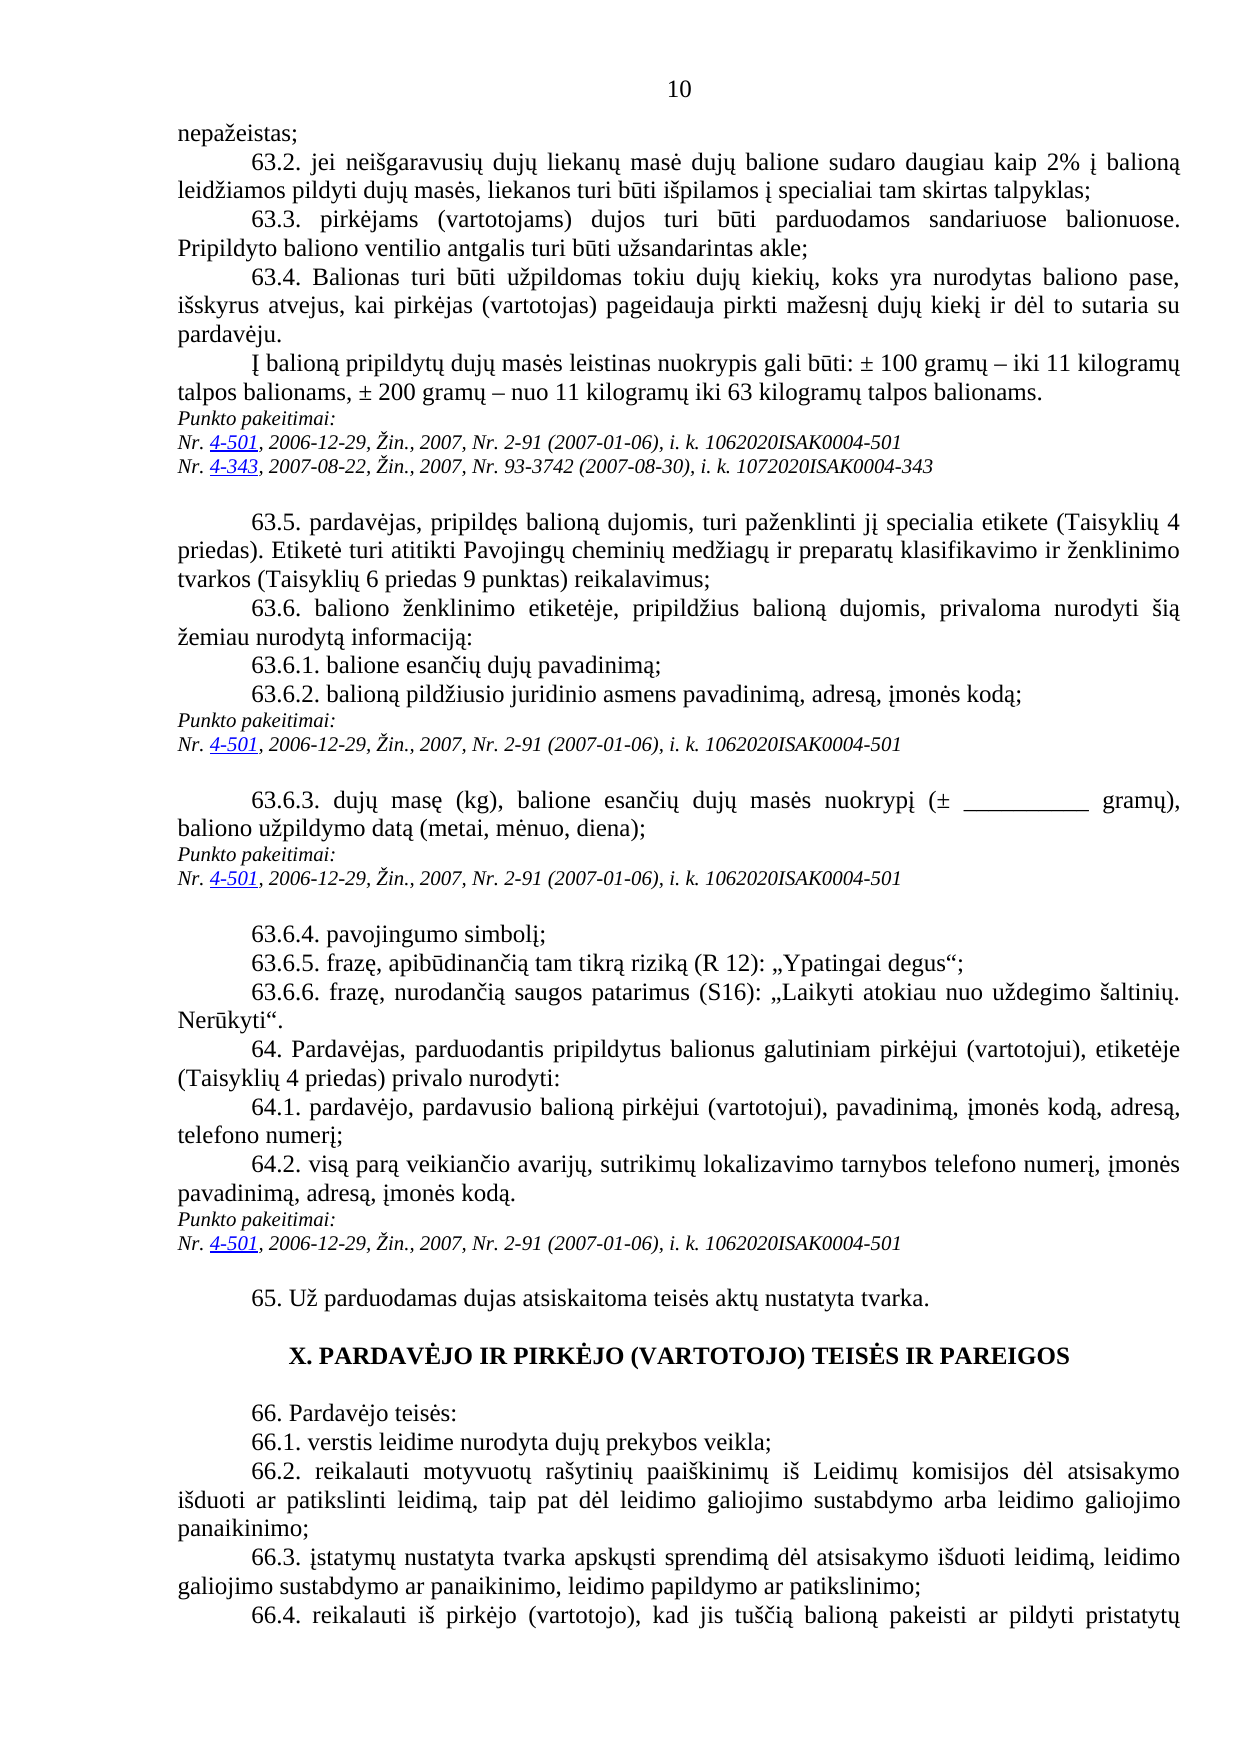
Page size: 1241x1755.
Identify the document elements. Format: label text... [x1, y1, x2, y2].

text Punkto pakeitimai: [177, 1207, 1181, 1231]
text 64.1. pardavėjo, pardavusio balioną pirkėjui (vartotojui), pavadinimą, įmonės kodą, adresą, telefono numerį; [177, 1092, 1181, 1149]
text 63.6. baliono ženklinimo etiketėje, pripildžius balioną dujomis, privaloma nurodyti šią žemiau nurodytą informaciją: [177, 593, 1181, 650]
text Nr. 4-501, 2006-12-29, Žin., 2007, Nr. 2-91 (2007-01-06), i. k. 1062020ISAK0004-501 [177, 866, 1181, 890]
text 66. Pardavėjo teisės: [177, 1398, 1181, 1427]
text 66.2. reikalauti motyvuotų rašytinių paaiškinimų iš Leidimų komisijos dėl atsisakymo išduoti ar patikslinti leidimą, taip pat dėl leidimo galiojimo sustabdymo arba leidimo galiojimo panaikinimo; [177, 1456, 1181, 1542]
text Nr. 4-501, 2006-12-29, Žin., 2007, Nr. 2-91 (2007-01-06), i. k. 1062020ISAK0004-501 [177, 1231, 1181, 1255]
text 63.2. jei neišgaravusių dujų liekanų masė dujų balione sudaro daugiau kaip 2% į balioną leidžiamos pildyti dujų masės, liekanos turi būti išpilamos į specialiai tam skirtas talpyklas; [177, 147, 1181, 204]
text 63.4. Balionas turi būti užpildomas tokiu dujų kiekių, koks yra nurodytas baliono pase, išskyrus atvejus, kai pirkėjas (vartotojas) pageidauja pirkti mažesnį dujų kiekį ir dėl to sutaria su pardavėju. [177, 262, 1181, 348]
text 64.2. visą parą veikiančio avarijų, sutrikimų lokalizavimo tarnybos telefono numerį, įmonės pavadinimą, adresą, įmonės kodą. [177, 1149, 1181, 1207]
text 64. Pardavėjas, parduodantis pripildytus balionus galutiniam pirkėjui (vartotojui), etiketėje (Taisyklių 4 priedas) privalo nurodyti: [177, 1034, 1181, 1092]
text 63.3. pirkėjams (vartotojams) dujos turi būti parduodamos sandariuose balionuose. Pripildyto baliono ventilio antgalis turi būti užsandarintas akle; [177, 204, 1181, 262]
text 65. Už parduodamas dujas atsiskaitoma teisės aktų nustatyta tvarka. [177, 1283, 1181, 1312]
text 63.6.6. frazę, nurodančią saugos patarimus (S16): „Laikyti atokiau nuo uždegimo šaltinių. Nerūkyti“. [177, 977, 1181, 1034]
text 63.6.3. dujų masę (kg), balione esančių dujų masės nuokrypį (± __________ gramų), baliono užpildymo datą (metai, mėnuo, diena); [177, 785, 1181, 842]
text Į balioną pripildytų dujų masės leistinas nuokrypis gali būti: ± 100 gramų – iki 11 kilogramų talpos balionams, ± 200 gramų – nuo 11 kilogramų iki 63 kilogramų talpos balionams. [177, 348, 1181, 406]
text 63.6.5. frazę, apibūdinančią tam tikrą riziką (R 12): „Ypatingai degus“; [177, 948, 1181, 977]
text 66.4. reikalauti iš pirkėjo (vartotojo), kad jis tuščią balioną pakeisti ar pildyti pristatytų [177, 1600, 1181, 1628]
text X. PARDAVĖJO IR PIRKĖJO (VARTOTOJO) TEISĖS IR PAREIGOS [177, 1341, 1181, 1370]
text Nr. 4-501, 2006-12-29, Žin., 2007, Nr. 2-91 (2007-01-06), i. k. 1062020ISAK0004-501 [177, 430, 1181, 454]
text Nr. 4-343, 2007-08-22, Žin., 2007, Nr. 93-3742 (2007-08-30), i. k. 1072020ISAK0004-343 [177, 454, 1181, 478]
text 63.6.4. pavojingumo simbolį; [177, 919, 1181, 948]
text 63.5. pardavėjas, pripildęs balioną dujomis, turi paženklinti jį specialia etikete (Taisyklių 4 priedas). Etiketė turi atitikti Pavojingų cheminių medžiagų ir preparatų klasifikavimo ir ženklinimo tvarkos (Taisyklių 6 priedas 9 punktas) reikalavimus; [177, 507, 1181, 593]
text Punkto pakeitimai: [177, 842, 1181, 866]
text 66.3. įstatymų nustatyta tvarka apskųsti sprendimą dėl atsisakymo išduoti leidimą, leidimo galiojimo sustabdymo ar panaikinimo, leidimo papildymo ar patikslinimo; [177, 1542, 1181, 1600]
text 63.6.1. balione esančių dujų pavadinimą; [177, 650, 1181, 679]
text 63.6.2. balioną pildžiusio juridinio asmens pavadinimą, adresą, įmonės kodą; [177, 679, 1181, 708]
text Nr. 4-501, 2006-12-29, Žin., 2007, Nr. 2-91 (2007-01-06), i. k. 1062020ISAK0004-501 [177, 732, 1181, 756]
text 66.1. verstis leidime nurodyta dujų prekybos veikla; [177, 1427, 1181, 1456]
text Punkto pakeitimai: [177, 708, 1181, 732]
text nepažeistas; [177, 118, 1181, 147]
text Punkto pakeitimai: [177, 406, 1181, 430]
